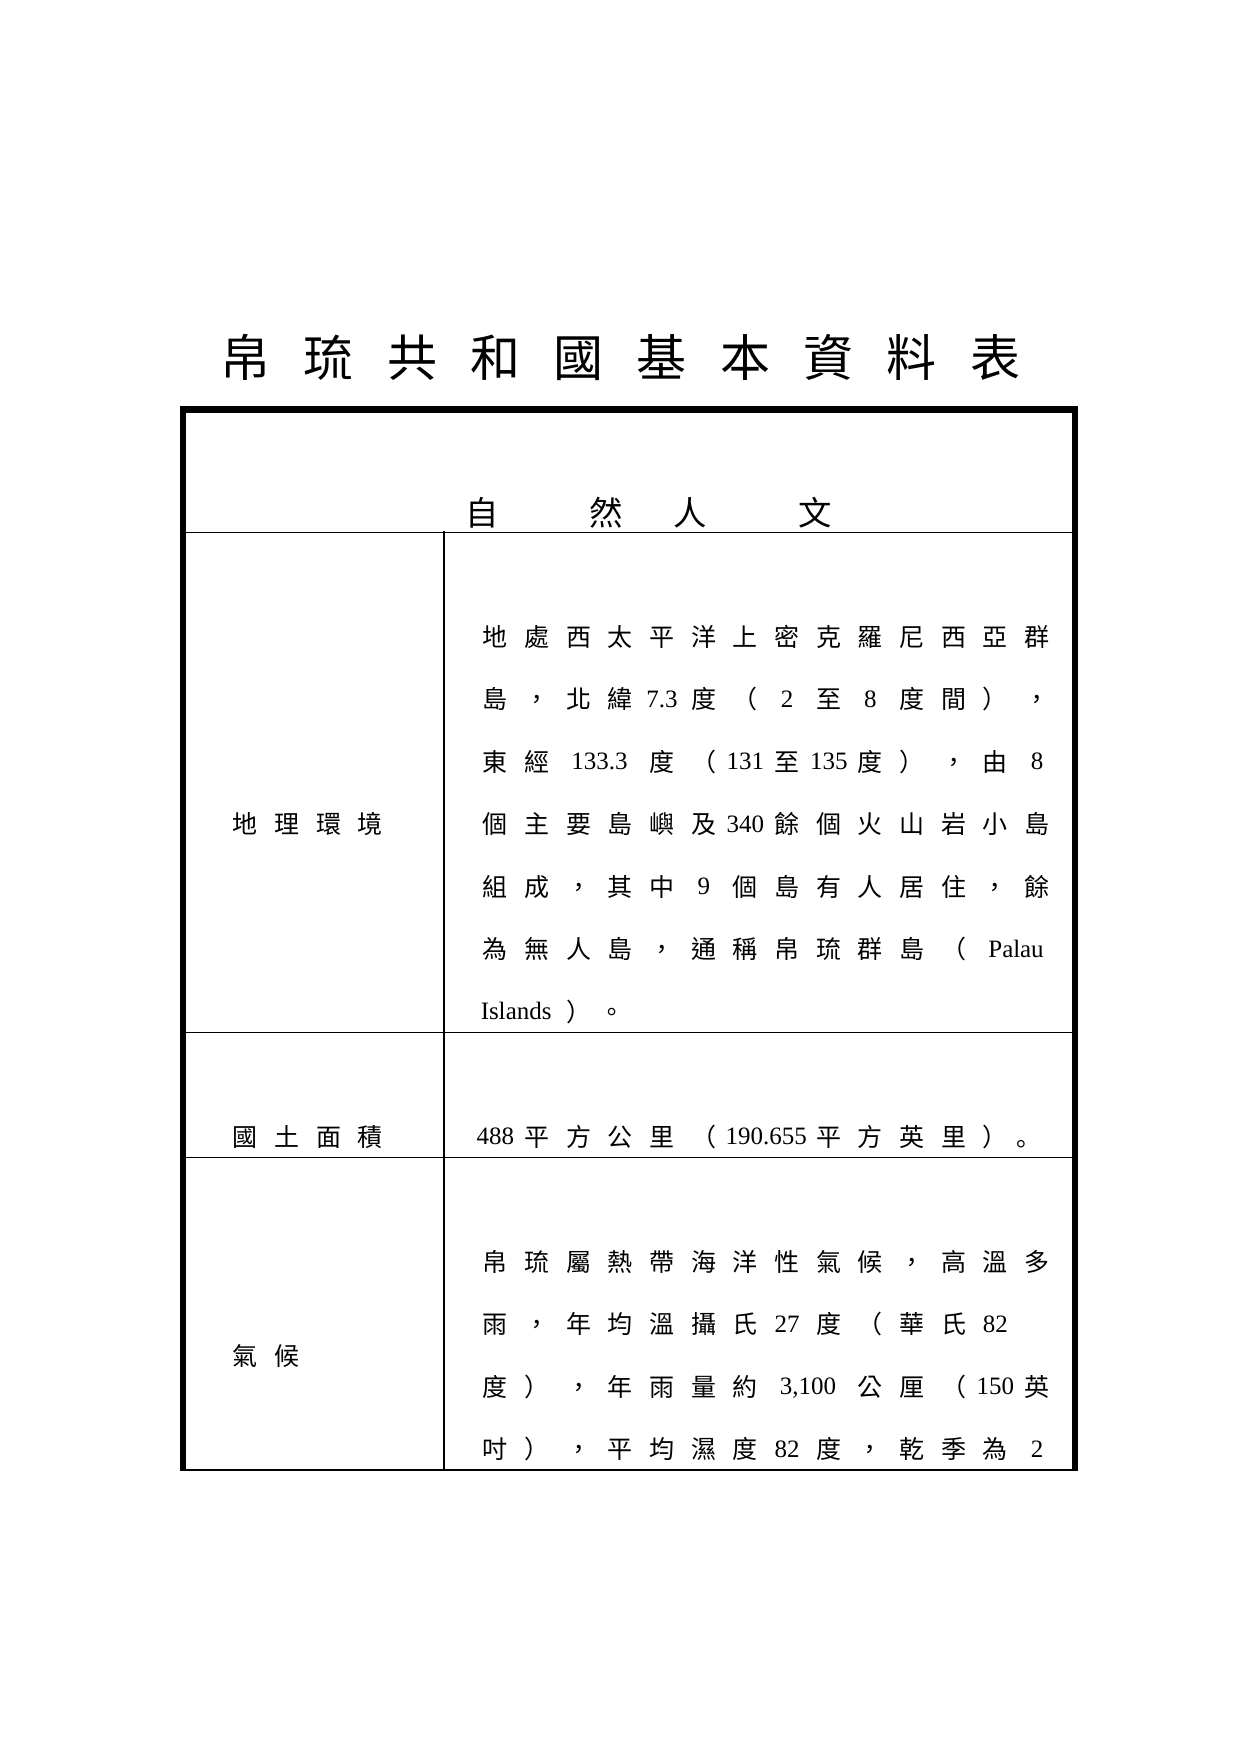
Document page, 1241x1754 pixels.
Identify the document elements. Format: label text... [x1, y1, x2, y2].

table_cell 帛琉屬熱帶海洋性氣候，高溫多雨，年均溫攝氏27度（華氏82度），年雨量約3,100公厘（150英吋），平均濕度82度，乾季為2 [445, 1158, 1072, 1469]
text 帛琉共和國基本資料表 [183, 281, 1058, 406]
table_cell 國土面積 [186, 1033, 443, 1156]
table_cell 地理環境 [186, 533, 443, 1031]
table_cell 氣候 [186, 1158, 443, 1469]
table_cell 488平方公里（190.655平方英里）。 [445, 1033, 1072, 1156]
table_cell 地處西太平洋上密克羅尼西亞群島，北緯7.3度（2至8度間），東經133.3度（131至135度），由8個主要島嶼及340餘個火山岩小島組成，其中9個島有人居住，餘為無人島，通稱帛琉群島（Palau Islands）。 [445, 533, 1072, 1031]
table_header 自 然 人 文 [186, 413, 1072, 531]
